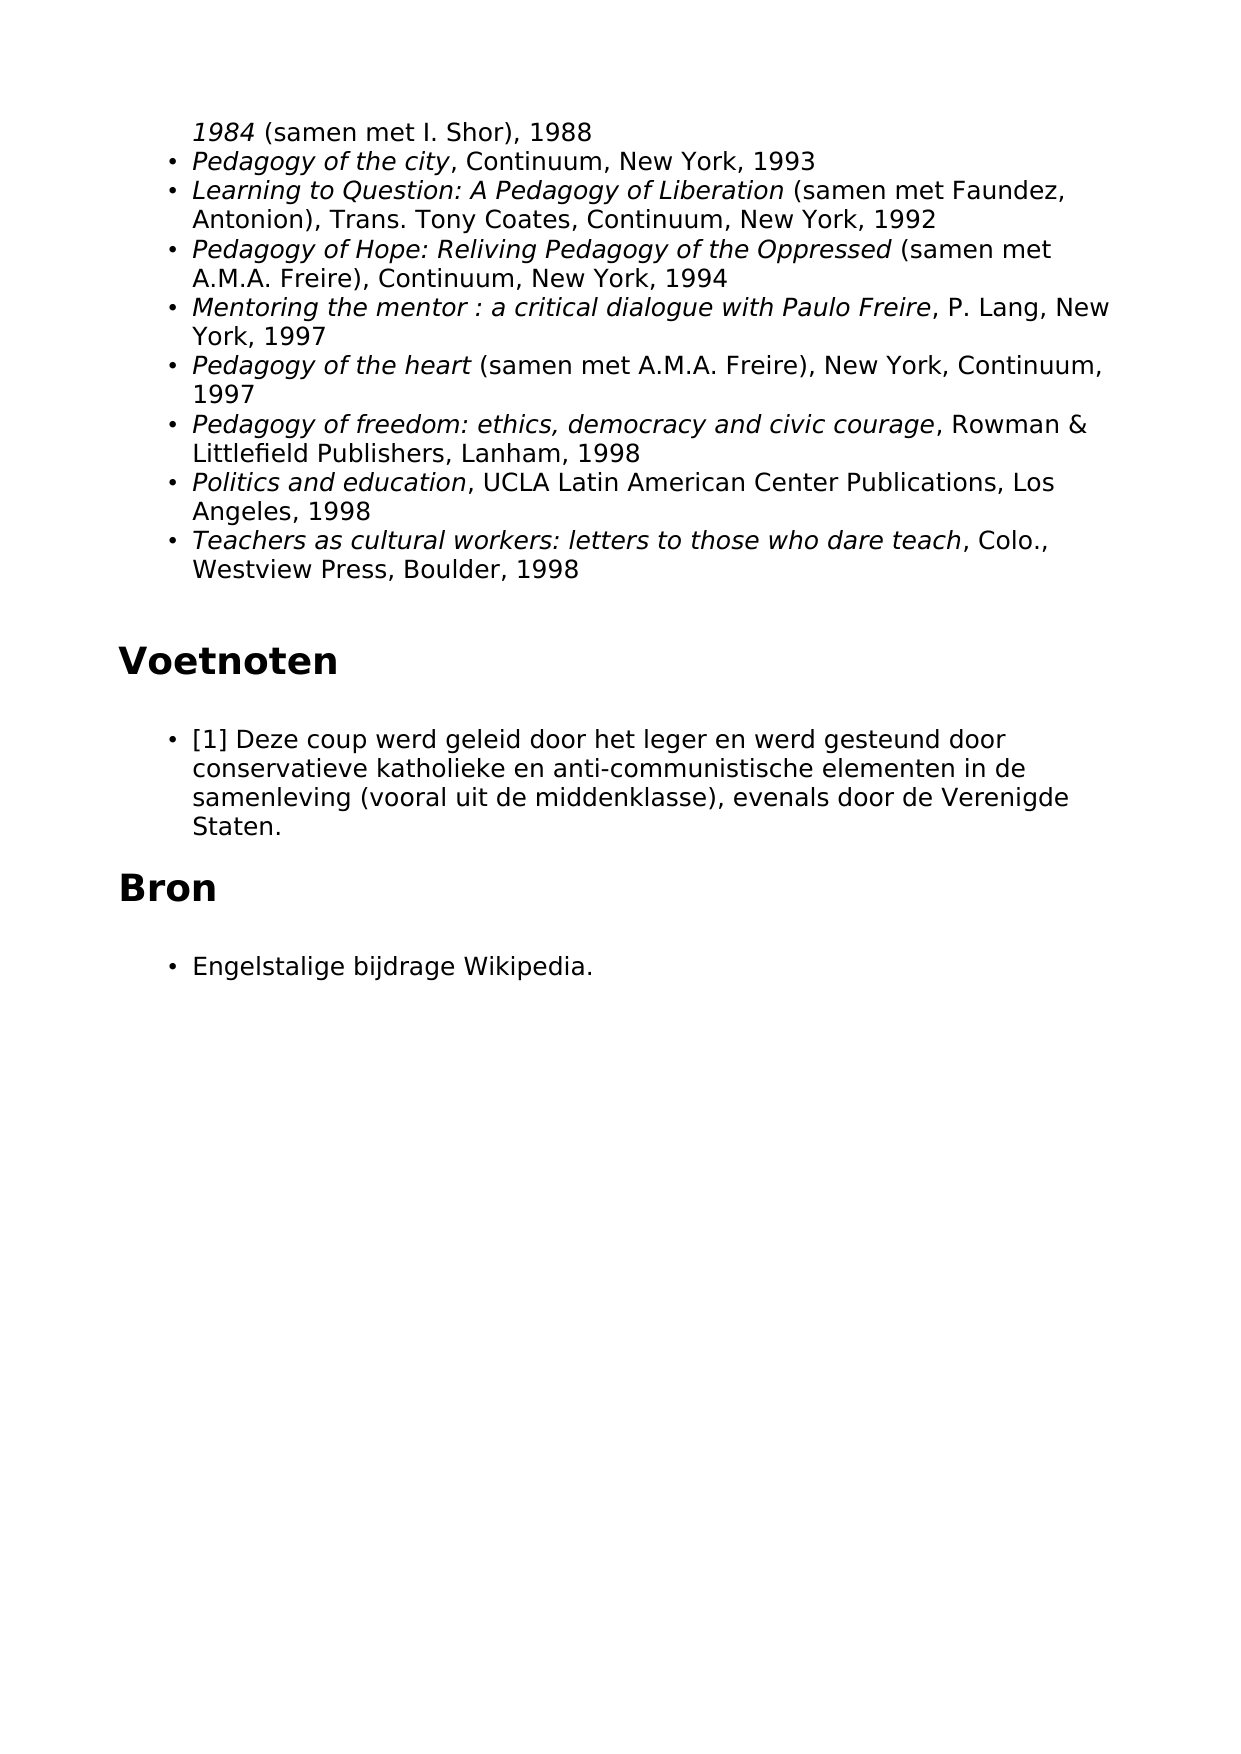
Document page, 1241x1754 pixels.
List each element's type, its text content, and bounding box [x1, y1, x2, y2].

list Teachers as cultural workers: letters to those who dare teach, Colo., Westview Press, Boulder, 1998 [177, 526, 1122, 585]
list Learning to Question: A Pedagogy of Liberation (samen met Faundez, Antonion), Trans. Tony Coates, Continuum, New York, 1992 [177, 176, 1122, 235]
list Pedagogy of the city, Continuum, New York, 1993 [177, 147, 1122, 176]
list [1] Deze coup werd geleid door het leger en werd gesteund door conservatieve katholieke en anti-communistische elementen in de samenleving (vooral uit de middenklasse), evenals door de Verenigde Staten. [177, 725, 1122, 842]
list Mentoring the mentor : a critical dialogue with Paulo Freire, P. Lang, New York, 1997 [177, 293, 1122, 351]
list Pedagogy of freedom: ethics, democracy and civic courage, Rowman & Littlefield Publishers, Lanham, 1998 [177, 410, 1122, 468]
subtitle Voetnoten [118, 639, 1122, 683]
subtitle Bron [118, 867, 1122, 910]
list Politics and education, UCLA Latin American Center Publications, Los Angeles, 1998 [177, 468, 1122, 526]
list 1984 (samen met I. Shor), 1988 [177, 118, 1122, 147]
list Pedagogy of the heart (samen met A.M.A. Freire), New York, Continuum, 1997 [177, 351, 1122, 410]
list Engelstalige bijdrage Wikipedia. [177, 952, 1122, 981]
list Pedagogy of Hope: Reliving Pedagogy of the Oppressed (samen met A.M.A. Freire), Continuum, New York, 1994 [177, 235, 1122, 293]
